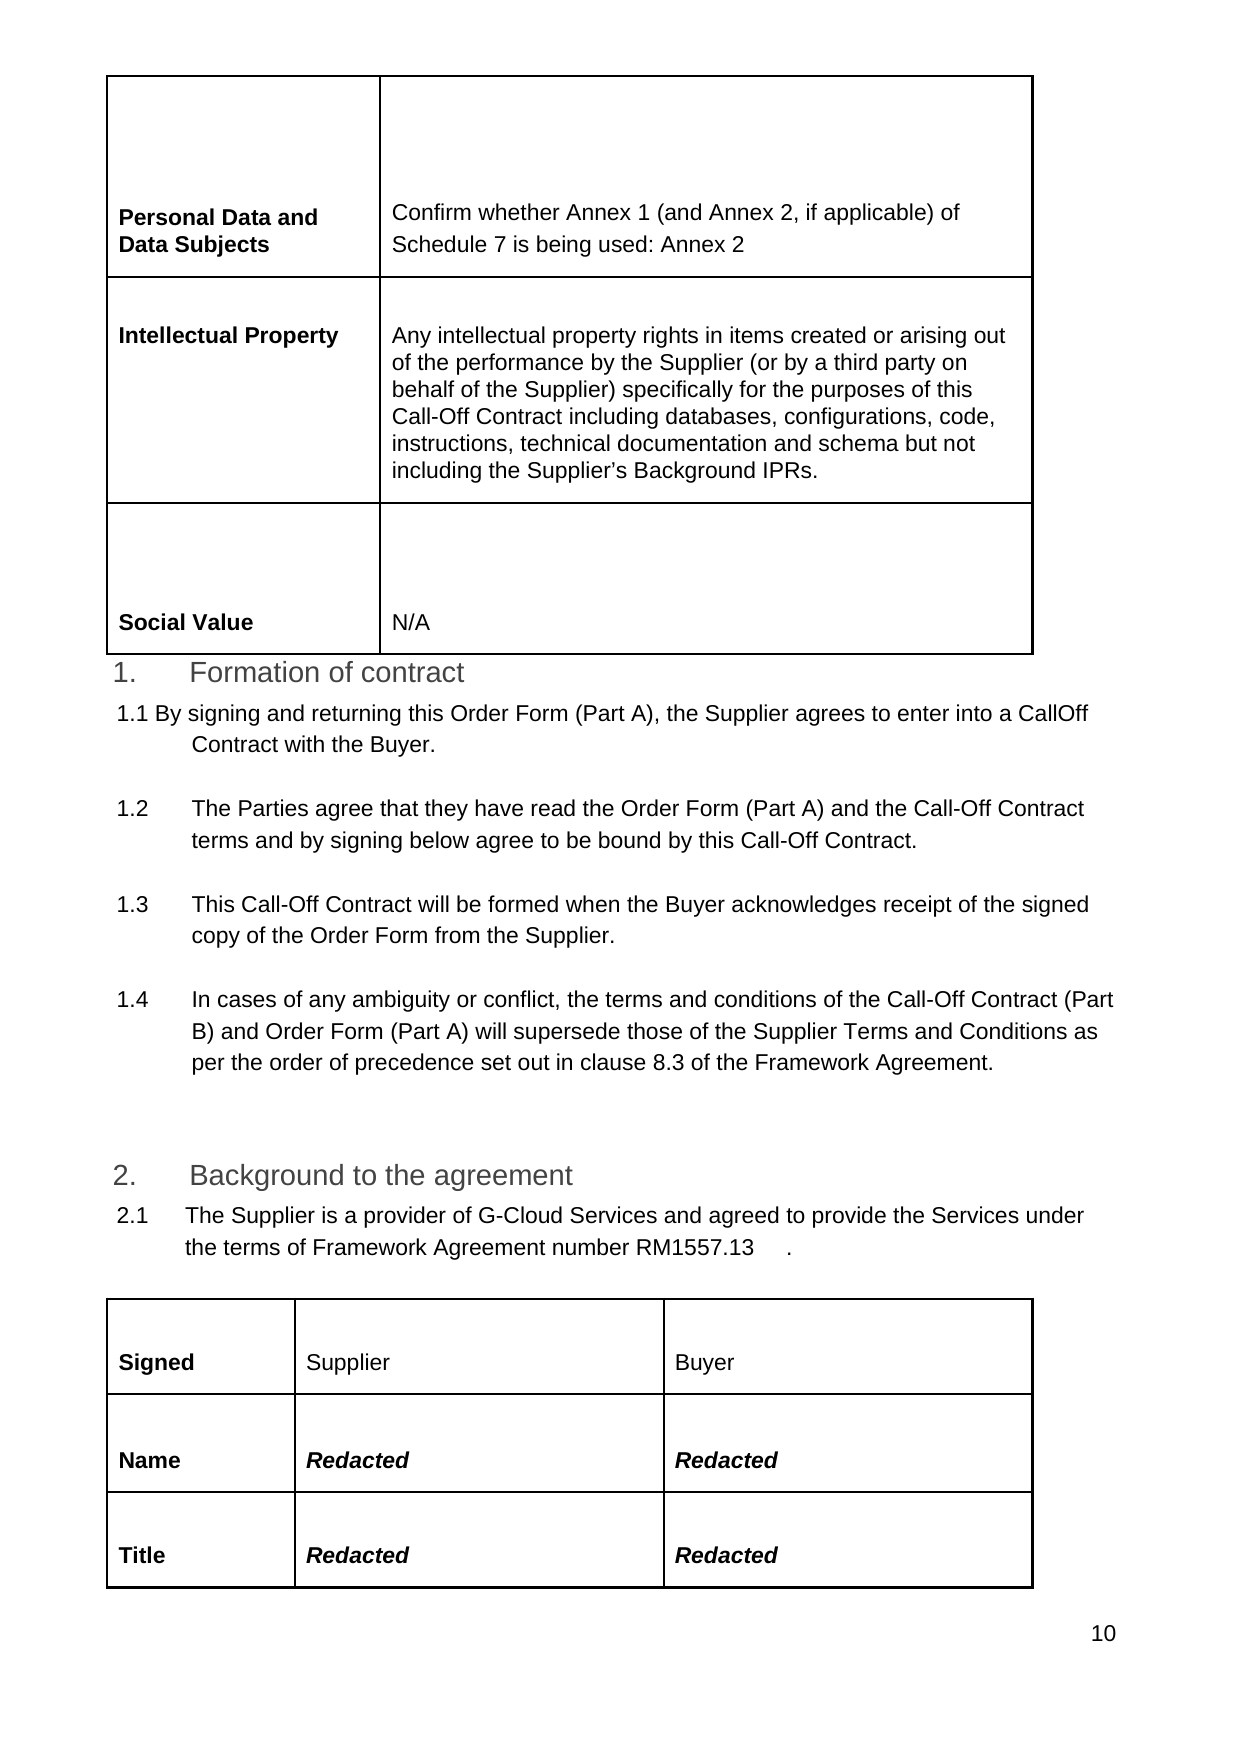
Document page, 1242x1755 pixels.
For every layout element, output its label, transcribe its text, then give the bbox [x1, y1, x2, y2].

text 1.3 This Call-Off Contract will be formed when the Buyer acknowledges receipt of the signed copy of the Order Form from the Supplier. [116, 891, 1121, 948]
table_header Signed [108, 1300, 294, 1393]
table_cell Title [108, 1493, 294, 1586]
table_cell Redacted [296, 1493, 663, 1586]
table_header Supplier [296, 1300, 663, 1393]
text 1.2 The Parties agree that they have read the Order Form (Part A) and the Call-Off Contract terms and by signing below agree to be bound by this Call-Off Contract. [116, 795, 1121, 853]
table_header Buyer [665, 1300, 1031, 1393]
table_cell Personal Data and Data Subjects [108, 77, 379, 276]
table_cell Intellectual Property [108, 278, 379, 502]
table_cell N/A [381, 504, 1031, 653]
text 1.4 In cases of any ambiguity or conflict, the terms and conditions of the Call-Off Contract (Part B) and Order Form (Part A) will supersede those of the Supplier Terms and Conditions as per the order of precedence set out in clause 8.3 of the Framework Agreement. [116, 986, 1121, 1076]
text 1.1 By signing and returning this Order Form (Part A), the Supplier agrees to enter into a CallOff Contract with the Buyer. [116, 700, 1121, 758]
table_cell Social Value [108, 504, 379, 653]
subtitle 1. Formation of contract [0, 655, 1122, 689]
table_cell Any intellectual property rights in items created or arising out of the performance by the Supplier (or by a third party on behalf of the Supplier) specifically for the purposes of this Call-Off Contract including databases, configurations, code, instructions, technical documentation and schema but not including the Supplier’s Background IPRs. [381, 278, 1031, 502]
table_cell Redacted [665, 1493, 1031, 1586]
table_cell Redacted [296, 1395, 663, 1491]
text 2.1 The Supplier is a provider of G-Cloud Services and agreed to provide the Services under the terms of Framework Agreement number RM1557.13 . [116, 1202, 1121, 1260]
table_cell Name [108, 1395, 294, 1491]
table_cell Redacted [665, 1395, 1031, 1491]
table_cell Confirm whether Annex 1 (and Annex 2, if applicable) of Schedule 7 is being used: Annex 2 [381, 77, 1031, 276]
subtitle 2. Background to the agreement [0, 1158, 1122, 1191]
